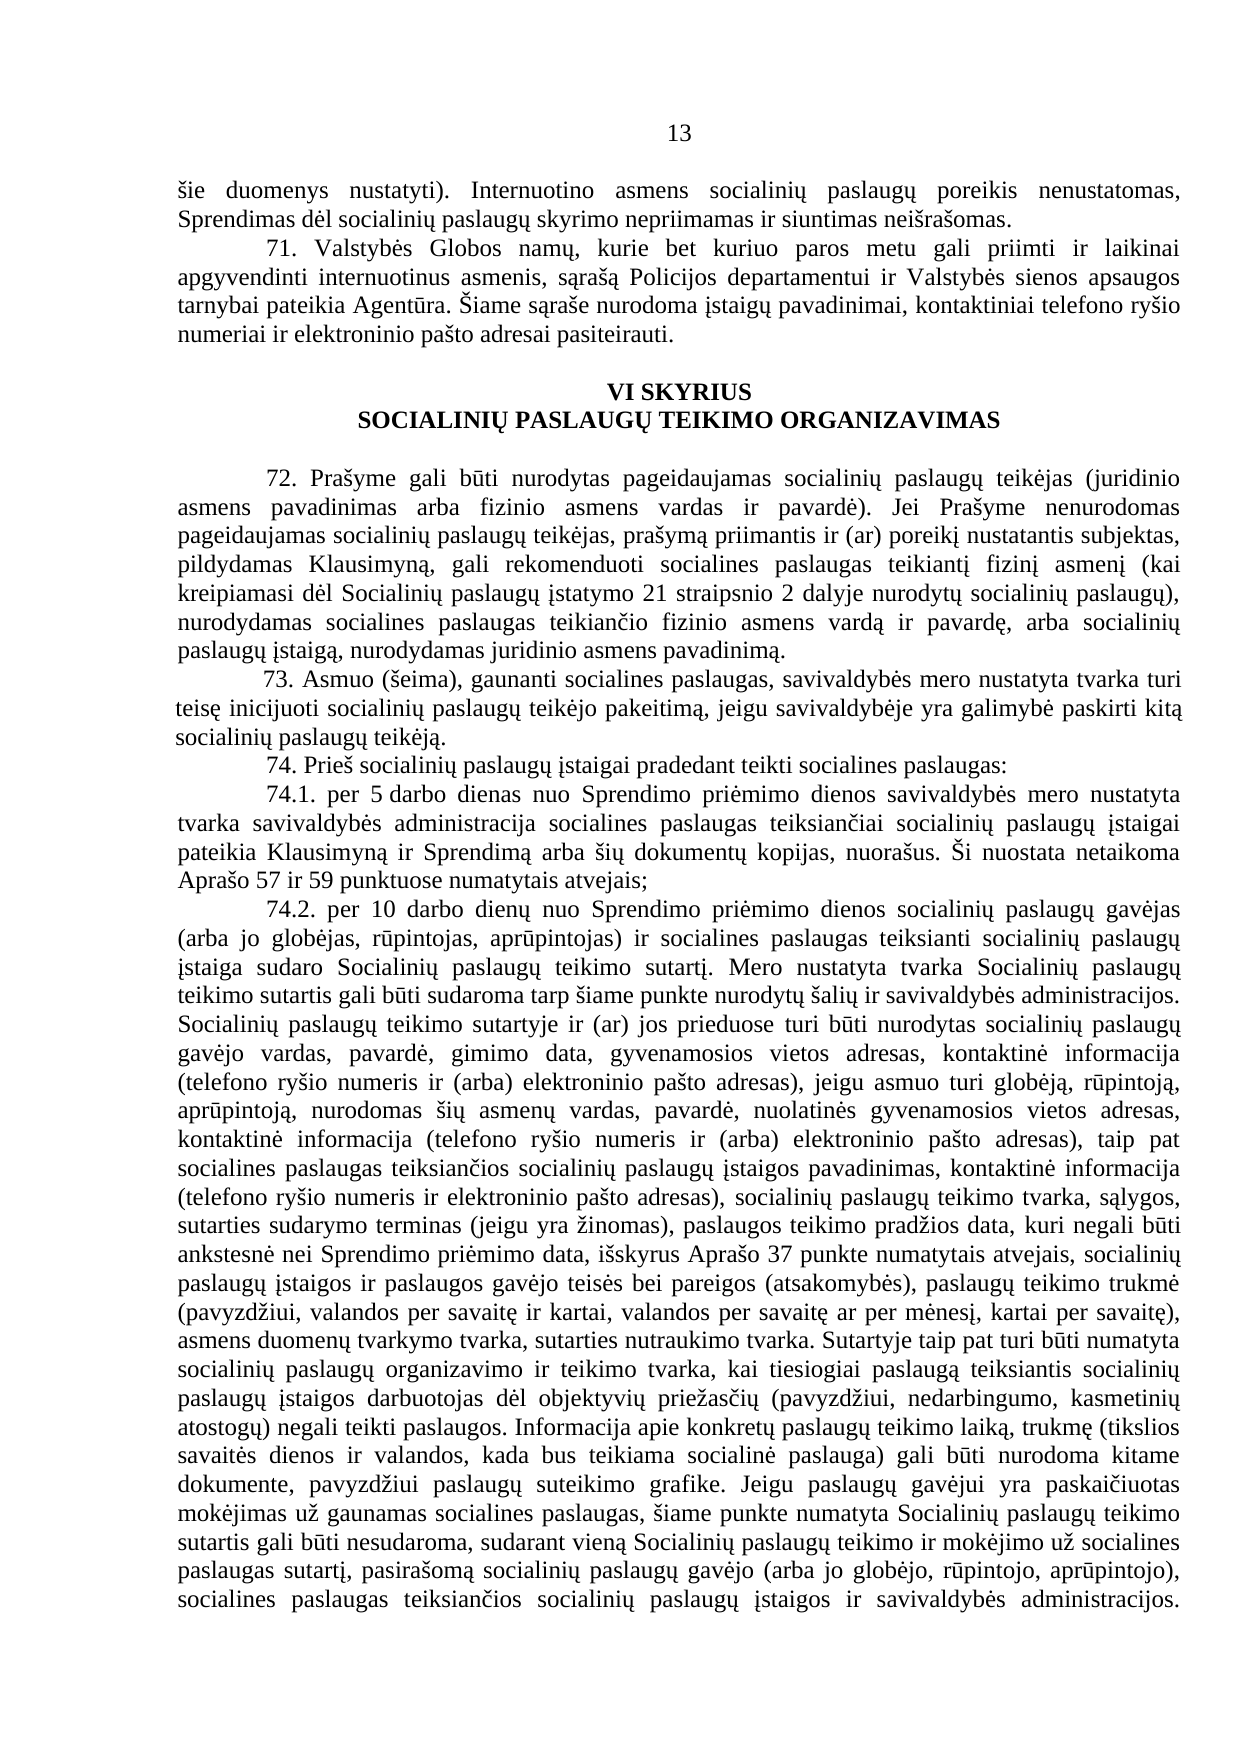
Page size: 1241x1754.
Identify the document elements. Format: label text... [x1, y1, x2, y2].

text 74. Prieš socialinių paslaugų įstaigai pradedant teikti socialines paslaugas: [177, 751, 1181, 779]
text VI SKYRIUS [177, 377, 1181, 406]
text 72. Prašyme gali būti nurodytas pageidaujamas socialinių paslaugų teikėjas (juridinio asmens pavadinimas arba fizinio asmens vardas ir pavardė). Jei Prašyme nenurodomas pageidaujamas socialinių paslaugų teikėjas, prašymą priimantis ir (ar) poreikį nustatantis subjektas, pildydamas Klausimyną, gali rekomenduoti socialines paslaugas teikiantį fizinį asmenį (kai kreipiamasi dėl Socialinių paslaugų įstatymo 21 straipsnio 2 dalyje nurodytų socialinių paslaugų), nurodydamas socialines paslaugas teikiančio fizinio asmens vardą ir pavardę, arba socialinių paslaugų įstaigą, nurodydamas juridinio asmens pavadinimą. [177, 463, 1181, 664]
text šie duomenys nustatyti). Internuotino asmens socialinių paslaugų poreikis nenustatomas, Sprendimas dėl socialinių paslaugų skyrimo nepriimamas ir siuntimas neišrašomas. [177, 176, 1181, 233]
text SOCIALINIŲ PASLAUGŲ TEIKIMO ORGANIZAVIMAS [177, 406, 1181, 434]
text 74.1. per 5 darbo dienas nuo Sprendimo priėmimo dienos savivaldybės mero nustatyta tvarka savivaldybės administracija socialines paslaugas teiksiančiai socialinių paslaugų įstaigai pateikia Klausimyną ir Sprendimą arba šių dokumentų kopijas, nuorašus. Ši nuostata netaikoma Aprašo 57 ir 59 punktuose numatytais atvejais; [177, 779, 1181, 894]
text 74.2. per 10 darbo dienų nuo Sprendimo priėmimo dienos socialinių paslaugų gavėjas (arba jo globėjas, rūpintojas, aprūpintojas) ir socialines paslaugas teiksianti socialinių paslaugų įstaiga sudaro Socialinių paslaugų teikimo sutartį. Mero nustatyta tvarka Socialinių paslaugų teikimo sutartis gali būti sudaroma tarp šiame punkte nurodytų šalių ir savivaldybės administracijos. Socialinių paslaugų teikimo sutartyje ir (ar) jos prieduose turi būti nurodytas socialinių paslaugų gavėjo vardas, pavardė, gimimo data, gyvenamosios vietos adresas, kontaktinė informacija (telefono ryšio numeris ir (arba) elektroninio pašto adresas), jeigu asmuo turi globėją, rūpintoją, aprūpintoją, nurodomas šių asmenų vardas, pavardė, nuolatinės gyvenamosios vietos adresas, kontaktinė informacija (telefono ryšio numeris ir (arba) elektroninio pašto adresas), taip pat socialines paslaugas teiksiančios socialinių paslaugų įstaigos pavadinimas, kontaktinė informacija (telefono ryšio numeris ir elektroninio pašto adresas), socialinių paslaugų teikimo tvarka, sąlygos, sutarties sudarymo terminas (jeigu yra žinomas), paslaugos teikimo pradžios data, kuri negali būti ankstesnė nei Sprendimo priėmimo data, išskyrus Aprašo 37 punkte numatytais atvejais, socialinių paslaugų įstaigos ir paslaugos gavėjo teisės bei pareigos (atsakomybės), paslaugų teikimo trukmė (pavyzdžiui, valandos per savaitę ir kartai, valandos per savaitę ar per mėnesį, kartai per savaitę), asmens duomenų tvarkymo tvarka, sutarties nutraukimo tvarka. Sutartyje taip pat turi būti numatyta socialinių paslaugų organizavimo ir teikimo tvarka, kai tiesiogiai paslaugą teiksiantis socialinių paslaugų įstaigos darbuotojas dėl objektyvių priežasčių (pavyzdžiui, nedarbingumo, kasmetinių atostogų) negali teikti paslaugos. Informacija apie konkretų paslaugų teikimo laiką, trukmę (tikslios savaitės dienos ir valandos, kada bus teikiama socialinė paslauga) gali būti nurodoma kitame dokumente, pavyzdžiui paslaugų suteikimo grafike. Jeigu paslaugų gavėjui yra paskaičiuotas mokėjimas už gaunamas socialines paslaugas, šiame punkte numatyta Socialinių paslaugų teikimo sutartis gali būti nesudaroma, sudarant vieną Socialinių paslaugų teikimo ir mokėjimo už socialines paslaugas sutartį, pasirašomą socialinių paslaugų gavėjo (arba jo globėjo, rūpintojo, aprūpintojo), socialines paslaugas teiksiančios socialinių paslaugų įstaigos ir savivaldybės administracijos. [177, 894, 1181, 1613]
text 71. Valstybės Globos namų, kurie bet kuriuo paros metu gali priimti ir laikinai apgyvendinti internuotinus asmenis, sąrašą Policijos departamentui ir Valstybės sienos apsaugos tarnybai pateikia Agentūra. Šiame sąraše nurodoma įstaigų pavadinimai, kontaktiniai telefono ryšio numeriai ir elektroninio pašto adresai pasiteirauti. [177, 233, 1181, 348]
text 73. Asmuo (šeima), gaunanti socialines paslaugas, savivaldybės mero nustatyta tvarka turi teisę inicijuoti socialinių paslaugų teikėjo pakeitimą, jeigu savivaldybėje yra galimybė paskirti kitą socialinių paslaugų teikėją. [175, 664, 1183, 751]
